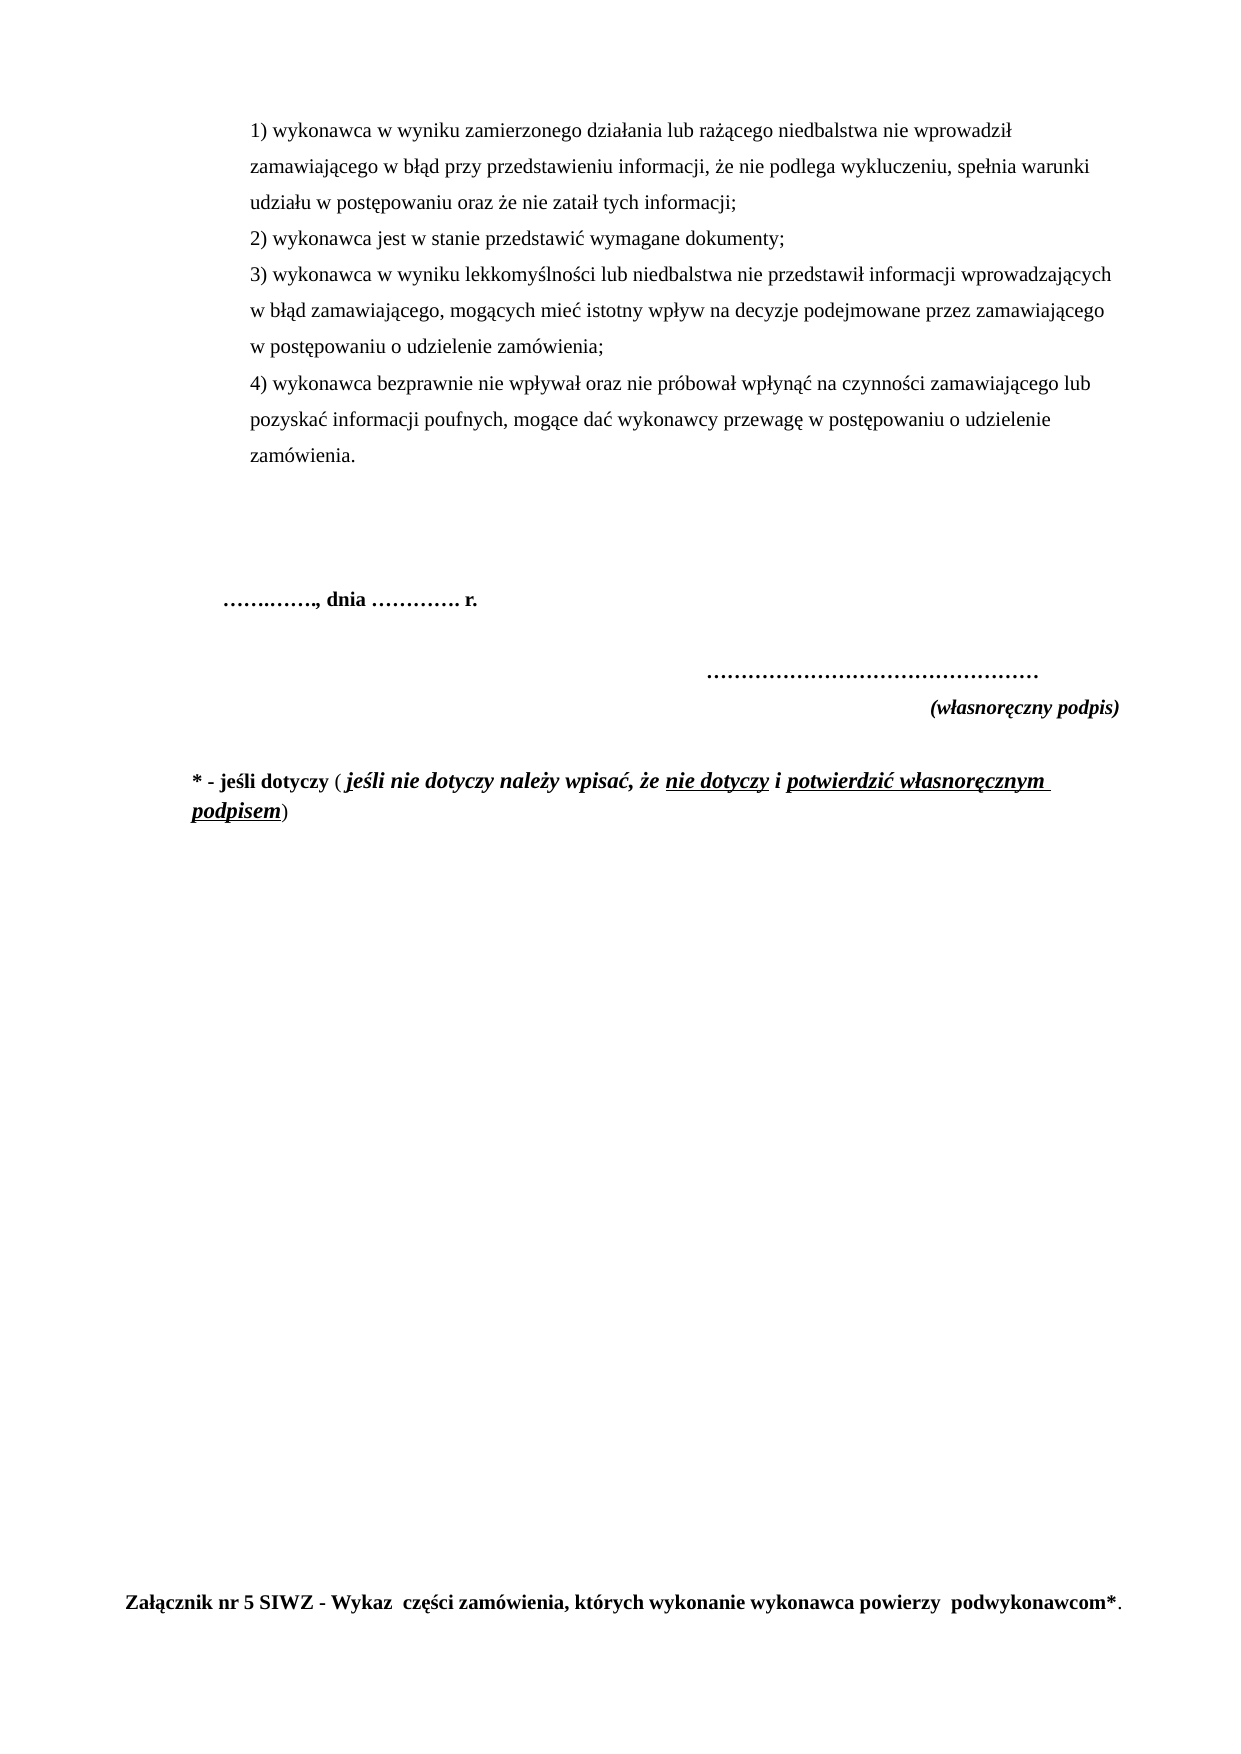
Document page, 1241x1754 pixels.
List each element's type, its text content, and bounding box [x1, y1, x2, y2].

text …….……., dnia …………. r. [118, 587, 1122, 611]
text ………………………………………… [118, 659, 1122, 683]
text Załącznik nr 5 SIWZ - Wykaz części zamówienia, których wykonanie wykonawca powierzy podwykonawcom*. [118, 1590, 1122, 1614]
list 3) wykonawca w wyniku lekkomyślności lub niedbalstwa nie przedstawił informacji wprowadzających w błąd zamawiającego, mogących mieć istotny wpływ na decyzje podejmowane przez zamawiającego w postępowaniu o udzielenie zamówienia; [250, 262, 1122, 358]
list 1) wykonawca w wyniku zamierzonego działania lub rażącego niedbalstwa nie wprowadził zamawiającego w błąd przy przedstawieniu informacji, że nie podlega wykluczeniu, spełnia warunki udziału w postępowaniu oraz że nie zataił tych informacji; [250, 118, 1122, 214]
list 2) wykonawca jest w stanie przedstawić wymagane dokumenty; [250, 226, 1122, 250]
text (własnoręczny podpis) [118, 695, 1122, 719]
list 4) wykonawca bezprawnie nie wpływał oraz nie próbował wpłynąć na czynności zamawiającego lub pozyskać informacji poufnych, mogące dać wykonawcy przewagę w postępowaniu o udzielenie zamówienia. [250, 370, 1122, 467]
text * - jeśli dotyczy ( jeśli nie dotyczy należy wpisać, że nie dotyczy i potwierdzić własnoręcznym podpisem) [192, 767, 1122, 823]
